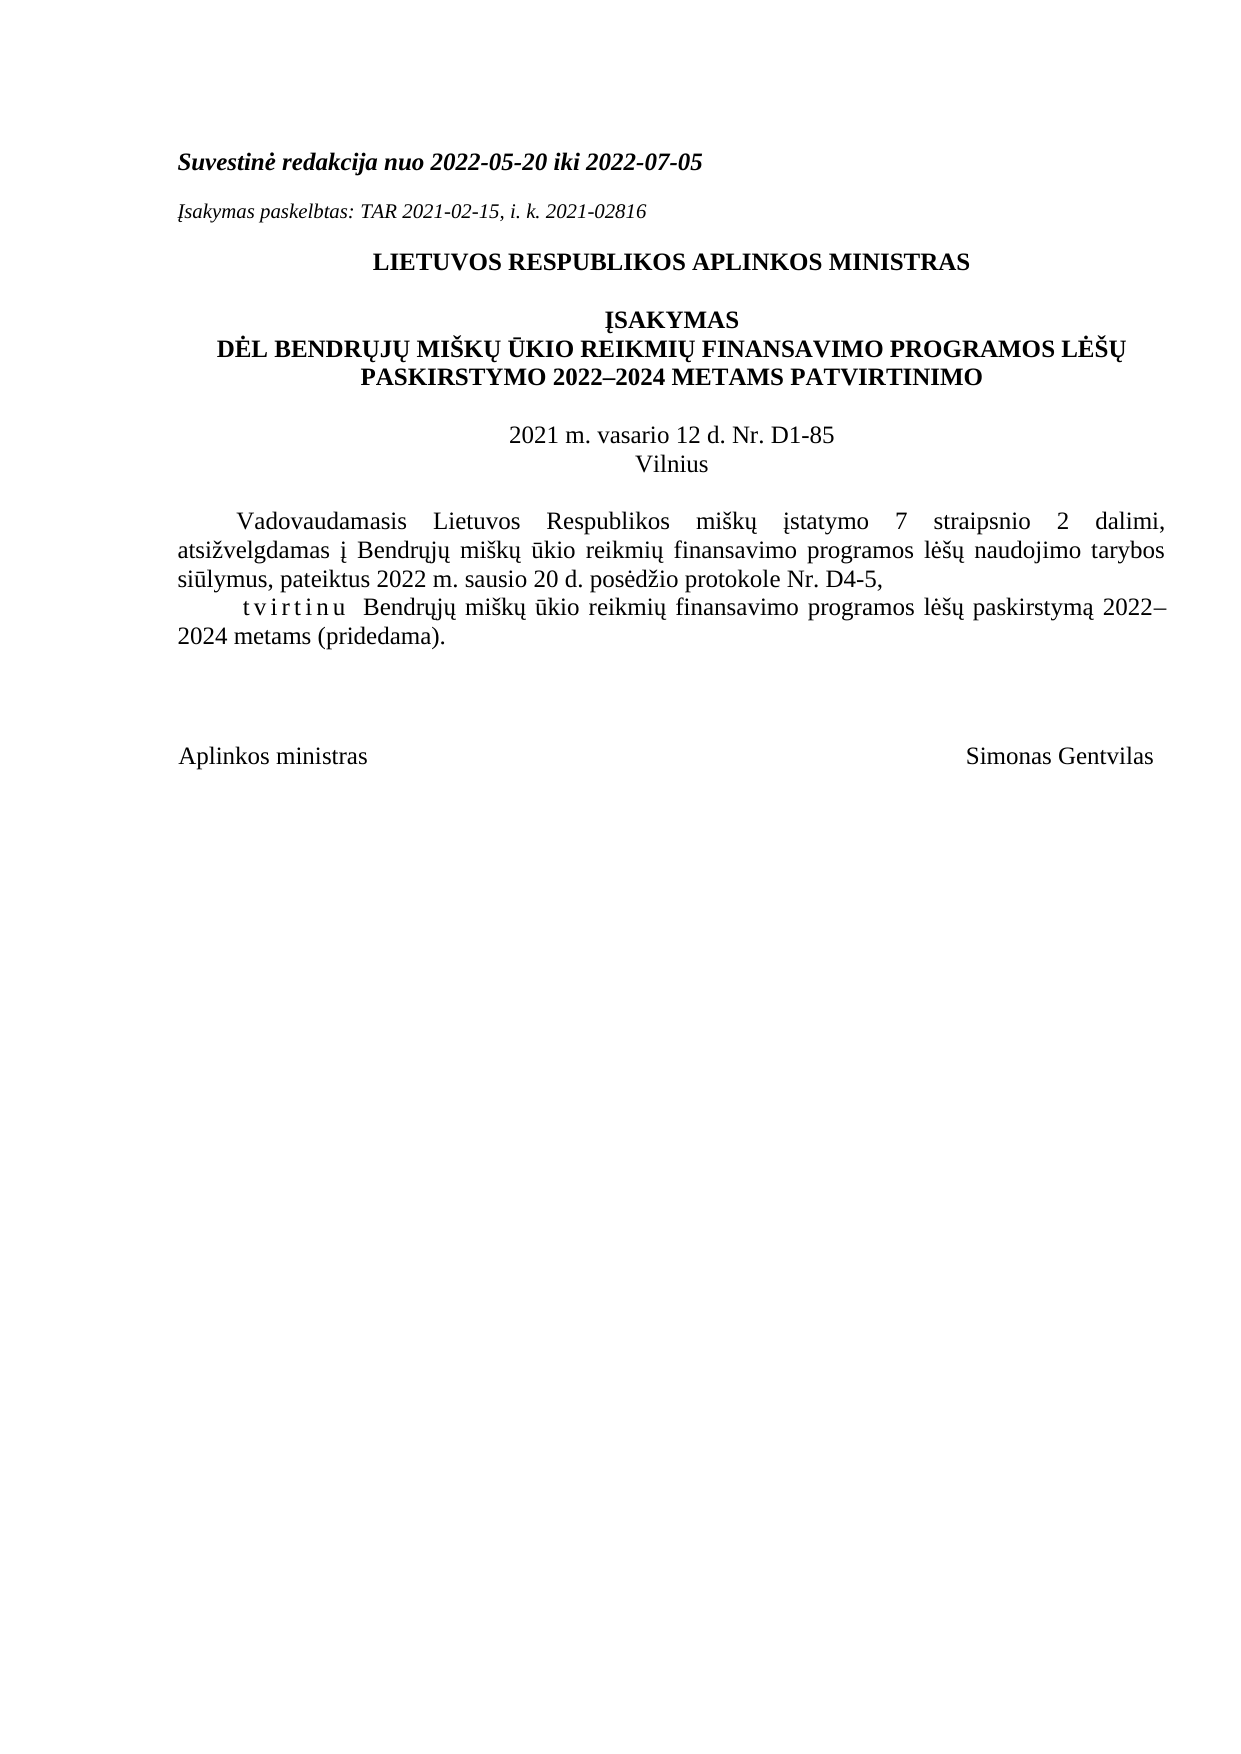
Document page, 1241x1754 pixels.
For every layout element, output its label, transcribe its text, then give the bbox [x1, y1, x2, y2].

text Suvestinė redakcija nuo 2022-05-20 iki 2022-07-05 [177, 147, 1166, 175]
text DĖL BENDRŲJŲ MIŠKŲ ŪKIO REIKMIŲ FINANSAVIMO PROGRAMOS LĖŠŲ PASKIRSTYMO 2022–2024 METAMS PATVIRTINIMO [177, 334, 1166, 391]
text Įsakymas paskelbtas: TAR 2021-02-15, i. k. 2021-02816 [177, 199, 1166, 223]
text Vadovaudamasis Lietuvos Respublikos miškų įstatymo 7 straipsnio 2 dalimi, atsižvelgdamas į Bendrųjų miškų ūkio reikmių finansavimo programos lėšų naudojimo tarybos siūlymus, pateiktus 2022 m. sausio 20 d. posėdžio protokole Nr. D4-5, [177, 506, 1166, 592]
text ĮSAKYMAS [177, 305, 1166, 334]
text tvirtinu Bendrųjų miškų ūkio reikmių finansavimo programos lėšų paskirstymą 2022–2024 metams (pridedama). [177, 592, 1166, 650]
text Aplinkos ministras Simonas Gentvilas [178, 741, 1163, 770]
text Vilnius [177, 449, 1166, 477]
text LIETUVOS RESPUBLIKOS APLINKOS MINISTRAS [177, 247, 1166, 276]
text 2021 m. vasario 12 d. Nr. D1-85 [177, 420, 1166, 449]
